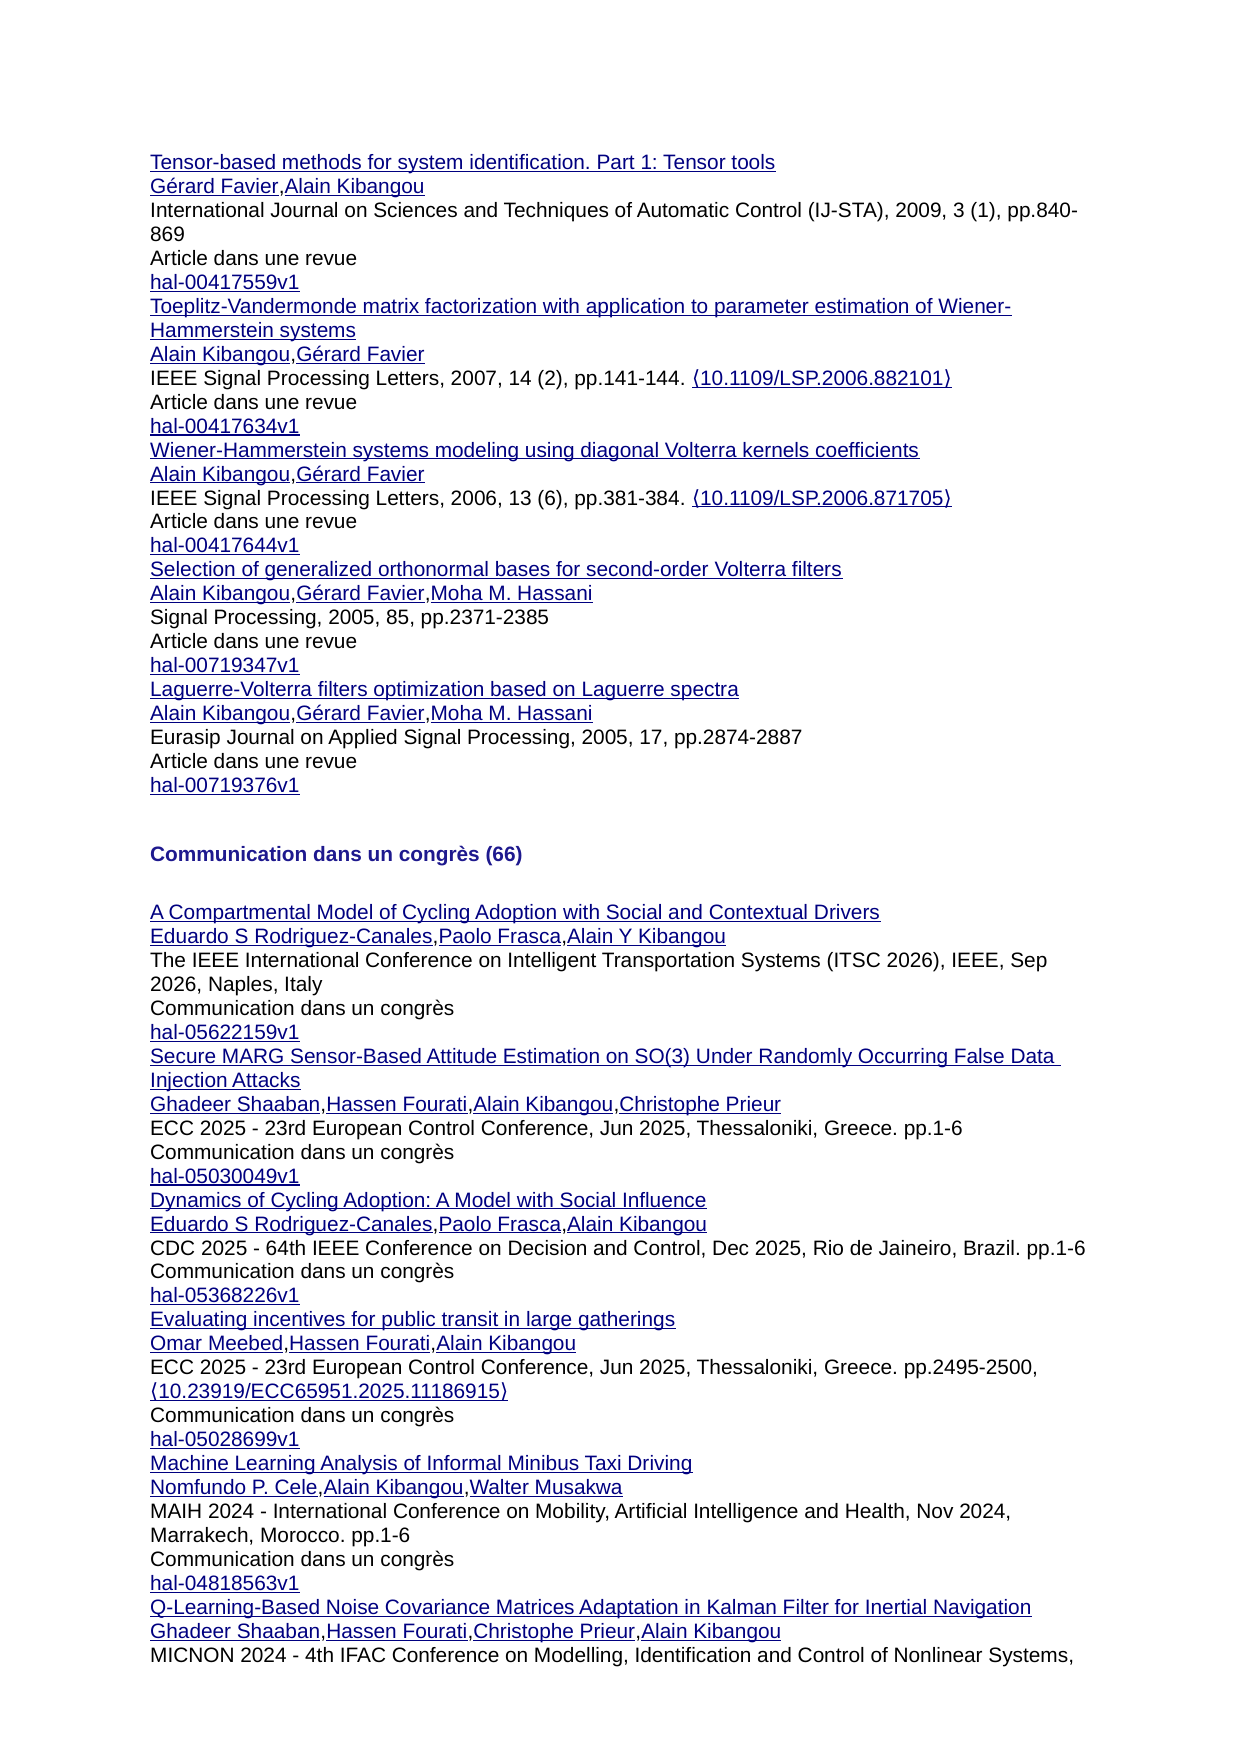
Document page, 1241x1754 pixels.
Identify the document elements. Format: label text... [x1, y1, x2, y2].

table_header A Compartmental Model of Cycling Adoption with Social and Contextual Drivers Eduardo S Rodriguez-Canales,Paolo Frasca,Alain Y Kibangou The IEEE International Conference on Intelligent Transportation Systems (ITSC 2026), IEEE, Sep 2026, Naples, Italy Communication dans un congrès hal-05622159v1 [150, 900, 1090, 1044]
table_cell Dynamics of Cycling Adoption: A Model with Social Influence Eduardo S Rodriguez-Canales,Paolo Frasca,Alain Kibangou CDC 2025 - 64th IEEE Conference on Decision and Control, Dec 2025, Rio de Jaineiro, Brazil. pp.1-6 Communication dans un congrès hal-05368226v1 [150, 1188, 1090, 1307]
table_cell Wiener-Hammerstein systems modeling using diagonal Volterra kernels coefficients Alain Kibangou,Gérard Favier IEEE Signal Processing Letters, 2006, 13 (6), pp.381-384. ⟨10.1109/LSP.2006.871705⟩ Article dans une revue hal-00417644v1 [150, 438, 1090, 557]
table_cell Selection of generalized orthonormal bases for second-order Volterra filters Alain Kibangou,Gérard Favier,Moha M. Hassani Signal Processing, 2005, 85, pp.2371-2385 Article dans une revue hal-00719347v1 [150, 557, 1090, 677]
table_cell Secure MARG Sensor-Based Attitude Estimation on SO(3) Under Randomly Occurring False Data Injection Attacks Ghadeer Shaaban,Hassen Fourati,Alain Kibangou,Christophe Prieur ECC 2025 - 23rd European Control Conference, Jun 2025, Thessaloniki, Greece. pp.1-6 Communication dans un congrès hal-05030049v1 [150, 1044, 1090, 1187]
subtitle Communication dans un congrès (66) [150, 842, 1090, 866]
table_cell Machine Learning Analysis of Informal Minibus Taxi Driving Nomfundo P. Cele,Alain Kibangou,Walter Musakwa MAIH 2024 - International Conference on Mobility, Artificial Intelligence and Health, Nov 2024, Marrakech, Morocco. pp.1-6 Communication dans un congrès hal-04818563v1 [150, 1451, 1090, 1595]
table_cell Q-Learning-Based Noise Covariance Matrices Adaptation in Kalman Filter for Inertial Navigation Ghadeer Shaaban,Hassen Fourati,Christophe Prieur,Alain Kibangou MICNON 2024 - 4th IFAC Conference on Modelling, Identification and Control of Nonlinear Systems, [150, 1595, 1090, 1667]
table_cell Laguerre-Volterra filters optimization based on Laguerre spectra Alain Kibangou,Gérard Favier,Moha M. Hassani Eurasip Journal on Applied Signal Processing, 2005, 17, pp.2874-2887 Article dans une revue hal-00719376v1 [150, 677, 1090, 797]
table_cell Evaluating incentives for public transit in large gatherings Omar Meebed,Hassen Fourati,Alain Kibangou ECC 2025 - 23rd European Control Conference, Jun 2025, Thessaloniki, Greece. pp.2495-2500, ⟨10.23919/ECC65951.2025.11186915⟩ Communication dans un congrès hal-05028699v1 [150, 1307, 1090, 1451]
table_cell Toeplitz-Vandermonde matrix factorization with application to parameter estimation of Wiener-Hammerstein systems Alain Kibangou,Gérard Favier IEEE Signal Processing Letters, 2007, 14 (2), pp.141-144. ⟨10.1109/LSP.2006.882101⟩ Article dans une revue hal-00417634v1 [150, 294, 1090, 437]
table_cell Tensor-based methods for system identification. Part 1: Tensor tools Gérard Favier,Alain Kibangou International Journal on Sciences and Techniques of Automatic Control (IJ-STA), 2009, 3 (1), pp.840-869 Article dans une revue hal-00417559v1 [150, 150, 1090, 294]
